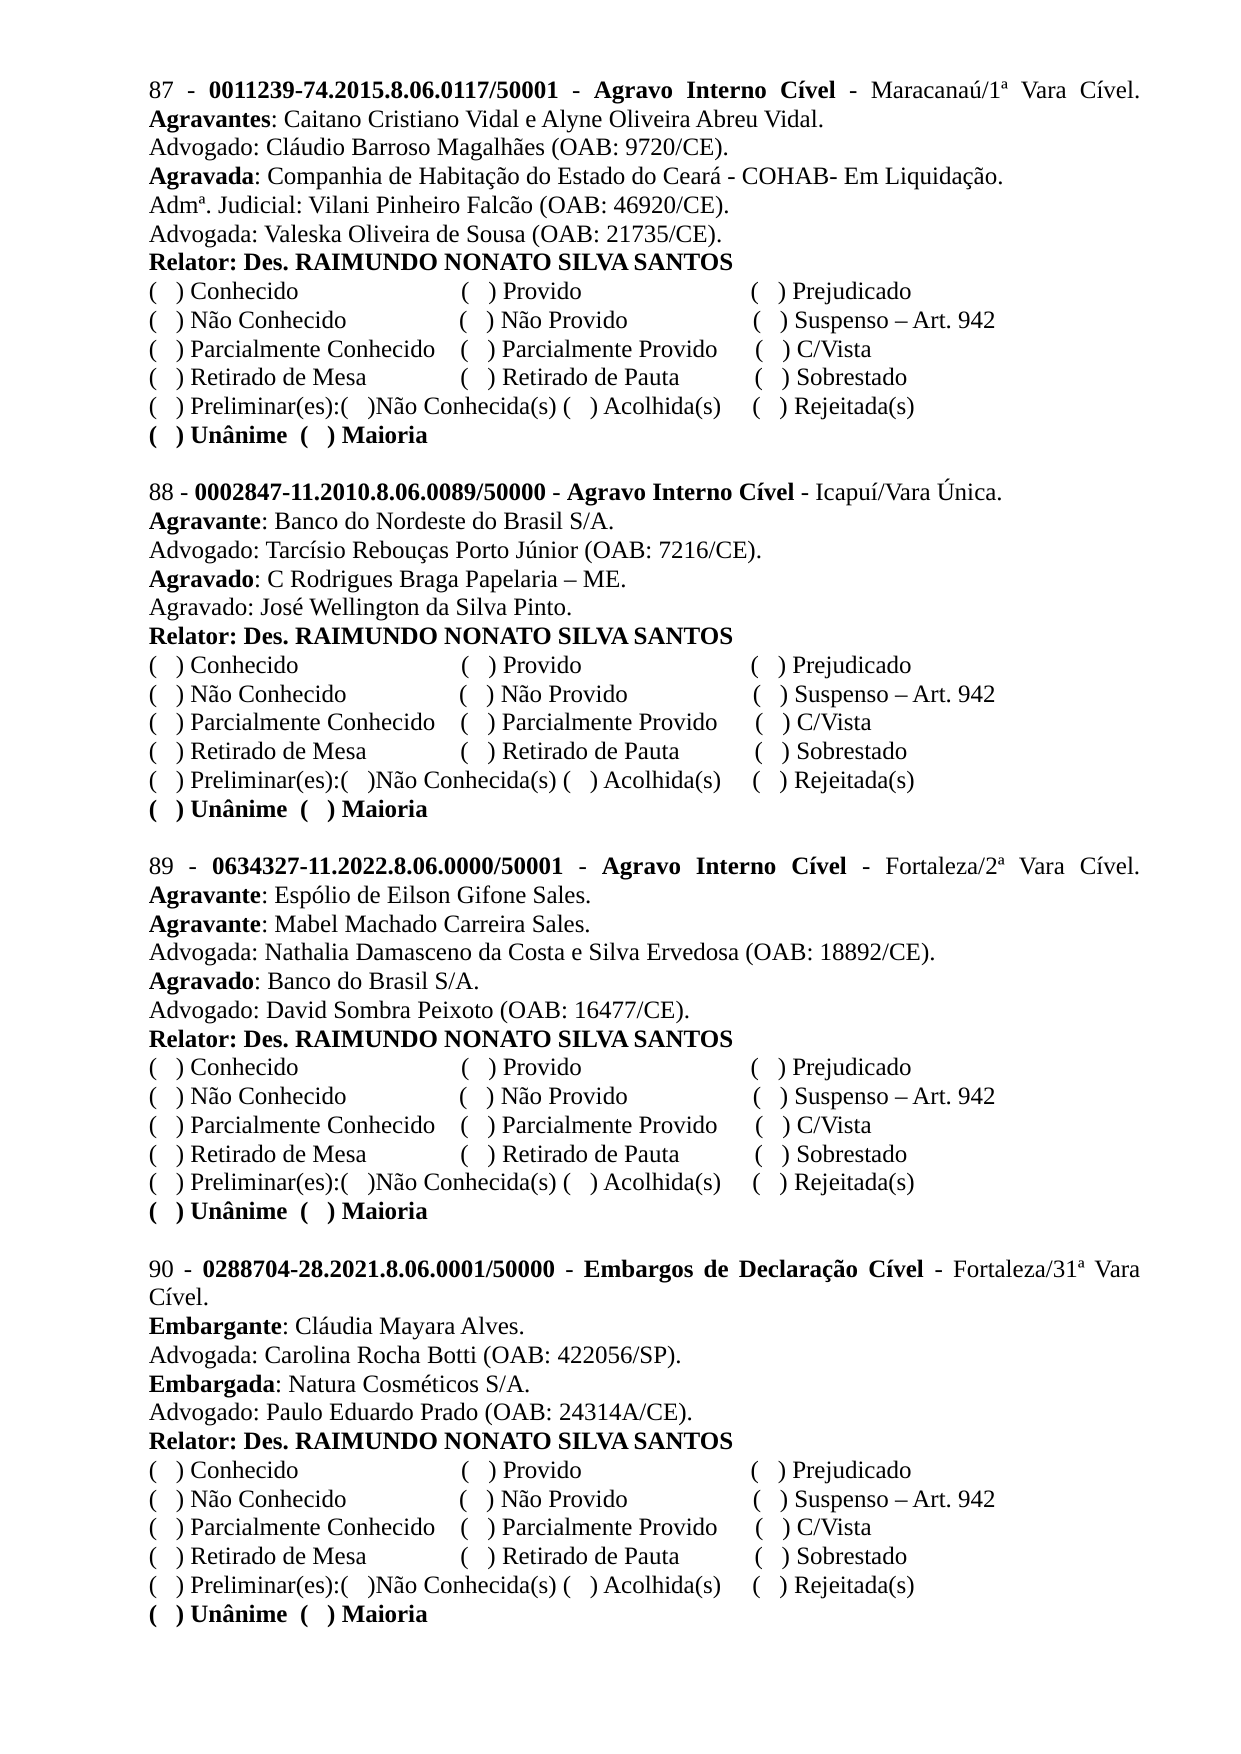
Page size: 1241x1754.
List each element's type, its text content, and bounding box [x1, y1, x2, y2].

text Advogado: Paulo Eduardo Prado (OAB: 24314A/CE). [148, 1397, 1141, 1426]
text ( ) Não Conhecido ( ) Não Provido ( ) Suspenso – Art. 942 [148, 305, 1158, 334]
text ( ) Unânime ( ) Maioria [148, 1196, 1158, 1225]
text Advogada: Carolina Rocha Botti (OAB: 422056/SP). [148, 1340, 1141, 1369]
text Advogado: Tarcísio Rebouças Porto Júnior (OAB: 7216/CE). [148, 535, 1141, 564]
text ( ) Não Conhecido ( ) Não Provido ( ) Suspenso – Art. 942 [148, 679, 1158, 707]
text Admª. Judicial: Vilani Pinheiro Falcão (OAB: 46920/CE). [148, 190, 1141, 219]
text ( ) Não Conhecido ( ) Não Provido ( ) Suspenso – Art. 942 [148, 1081, 1158, 1110]
text Advogada: Nathalia Damasceno da Costa e Silva Ervedosa (OAB: 18892/CE). [148, 937, 1141, 966]
text Embargante: Cláudia Mayara Alves. [148, 1311, 1141, 1340]
text Agravante: Banco do Nordeste do Brasil S/A. [148, 506, 1141, 535]
text ( ) Retirado de Mesa ( ) Retirado de Pauta ( ) Sobrestado [148, 736, 1158, 765]
text ( ) Unânime ( ) Maioria [148, 794, 1158, 822]
text 89 - 0634327-11.2022.8.06.0000/50001 - Agravo Interno Cível - Fortaleza/2ª Vara Cível. Agravante: Espólio de Eilson Gifone Sales. [148, 851, 1141, 909]
text Relator: Des. RAIMUNDO NONATO SILVA SANTOS [148, 1426, 1141, 1455]
text 88 - 0002847-11.2010.8.06.0089/50000 - Agravo Interno Cível - Icapuí/Vara Única. [148, 477, 1141, 506]
text ( ) Unânime ( ) Maioria [148, 420, 1158, 449]
text ( ) Parcialmente Conhecido ( ) Parcialmente Provido ( ) C/Vista [148, 707, 1158, 736]
text Agravado: C Rodrigues Braga Papelaria – ME. [148, 564, 1141, 592]
text Advogado: Cláudio Barroso Magalhães (OAB: 9720/CE). [148, 132, 1141, 161]
text Relator: Des. RAIMUNDO NONATO SILVA SANTOS [148, 1024, 1141, 1052]
text Embargada: Natura Cosméticos S/A. [148, 1369, 1141, 1397]
text ( ) Unânime ( ) Maioria [148, 1599, 1158, 1627]
text ( ) Parcialmente Conhecido ( ) Parcialmente Provido ( ) C/Vista [148, 1110, 1158, 1139]
text ( ) Preliminar(es):( )Não Conhecida(s) ( ) Acolhida(s) ( ) Rejeitada(s) [148, 1167, 1158, 1196]
text ( ) Retirado de Mesa ( ) Retirado de Pauta ( ) Sobrestado [148, 1139, 1158, 1167]
text 90 - 0288704-28.2021.8.06.0001/50000 - Embargos de Declaração Cível - Fortaleza/31ª Vara Cível. [148, 1254, 1141, 1311]
text ( ) Não Conhecido ( ) Não Provido ( ) Suspenso – Art. 942 [148, 1484, 1158, 1512]
text Relator: Des. RAIMUNDO NONATO SILVA SANTOS [148, 621, 1141, 650]
text Agravado: José Wellington da Silva Pinto. [148, 592, 1141, 621]
text ( ) Preliminar(es):( )Não Conhecida(s) ( ) Acolhida(s) ( ) Rejeitada(s) [148, 765, 1158, 794]
text ( ) Parcialmente Conhecido ( ) Parcialmente Provido ( ) C/Vista [148, 334, 1158, 362]
text ( ) Conhecido ( ) Provido ( ) Prejudicado [148, 276, 1141, 305]
text ( ) Retirado de Mesa ( ) Retirado de Pauta ( ) Sobrestado [148, 362, 1158, 391]
text ( ) Conhecido ( ) Provido ( ) Prejudicado [148, 650, 1141, 679]
text ( ) Conhecido ( ) Provido ( ) Prejudicado [148, 1052, 1141, 1081]
text Advogado: David Sombra Peixoto (OAB: 16477/CE). [148, 995, 1141, 1024]
text Agravada: Companhia de Habitação do Estado do Ceará - COHAB- Em Liquidação. [148, 161, 1141, 190]
text ( ) Preliminar(es):( )Não Conhecida(s) ( ) Acolhida(s) ( ) Rejeitada(s) [148, 391, 1158, 420]
text ( ) Conhecido ( ) Provido ( ) Prejudicado [148, 1455, 1141, 1484]
text Advogada: Valeska Oliveira de Sousa (OAB: 21735/CE). [148, 219, 1141, 247]
text Agravante: Mabel Machado Carreira Sales. [148, 909, 1141, 937]
text ( ) Parcialmente Conhecido ( ) Parcialmente Provido ( ) C/Vista [148, 1512, 1158, 1541]
text 87 - 0011239-74.2015.8.06.0117/50001 - Agravo Interno Cível - Maracanaú/1ª Vara Cível. Agravantes: Caitano Cristiano Vidal e Alyne Oliveira Abreu Vidal. [148, 75, 1141, 132]
text Agravado: Banco do Brasil S/A. [148, 966, 1141, 995]
text Relator: Des. RAIMUNDO NONATO SILVA SANTOS [148, 247, 1141, 276]
text ( ) Preliminar(es):( )Não Conhecida(s) ( ) Acolhida(s) ( ) Rejeitada(s) [148, 1570, 1158, 1599]
text ( ) Retirado de Mesa ( ) Retirado de Pauta ( ) Sobrestado [148, 1541, 1158, 1570]
